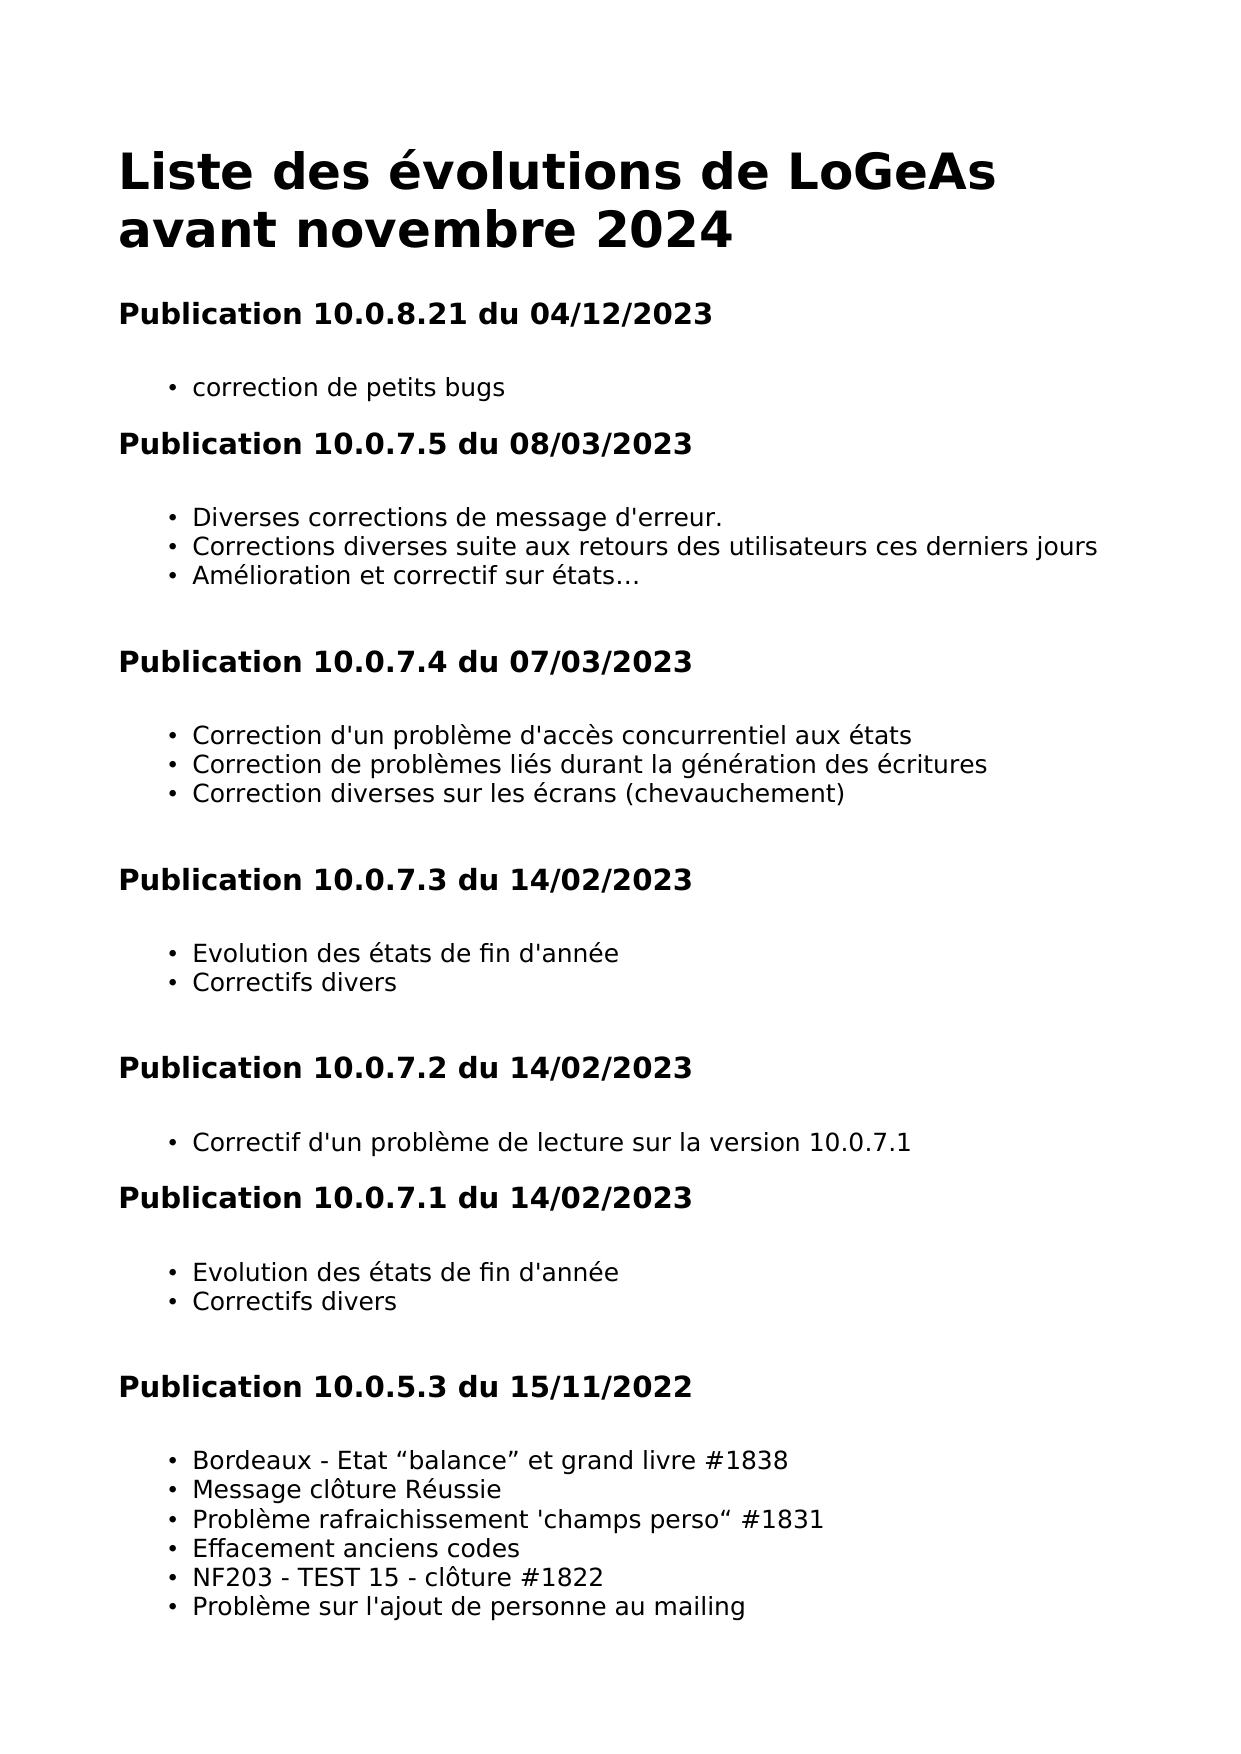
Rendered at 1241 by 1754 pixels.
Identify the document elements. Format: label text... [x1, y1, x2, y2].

subtitle Publication 10.0.8.21 du 04/12/2023 [118, 297, 1122, 331]
list Diverses corrections de message d'erreur. [177, 503, 1122, 532]
subtitle Publication 10.0.7.1 du 14/02/2023 [118, 1182, 1122, 1216]
list Problème sur l'ajout de personne au mailing [177, 1592, 1122, 1622]
list Evolution des états de fin d'année [177, 939, 1122, 968]
list Message clôture Réussie [177, 1476, 1122, 1505]
list Problème rafraichissement 'champs perso“ #1831 [177, 1505, 1122, 1534]
list Evolution des états de fin d'année [177, 1258, 1122, 1287]
subtitle Publication 10.0.7.5 du 08/03/2023 [118, 427, 1122, 461]
subtitle Publication 10.0.7.4 du 07/03/2023 [118, 645, 1122, 679]
list Correction diverses sur les écrans (chevauchement) [177, 779, 1122, 808]
list Correctif d'un problème de lecture sur la version 10.0.7.1 [177, 1128, 1122, 1157]
list Correctifs divers [177, 1287, 1122, 1316]
list Corrections diverses suite aux retours des utilisateurs ces derniers jours [177, 532, 1122, 561]
list Correctifs divers [177, 968, 1122, 997]
subtitle Publication 10.0.7.2 du 14/02/2023 [118, 1052, 1122, 1086]
subtitle Publication 10.0.5.3 du 15/11/2022 [118, 1371, 1122, 1404]
list Correction de problèmes liés durant la génération des écritures [177, 750, 1122, 779]
list Effacement anciens codes [177, 1534, 1122, 1563]
subtitle Publication 10.0.7.3 du 14/02/2023 [118, 863, 1122, 897]
list correction de petits bugs [177, 373, 1122, 402]
list Correction d'un problème d'accès concurrentiel aux états [177, 721, 1122, 750]
list Bordeaux - Etat “balance” et grand livre #1838 [177, 1447, 1122, 1476]
subtitle Liste des évolutions de LoGeAs avant novembre 2024 [118, 143, 1122, 259]
list Amélioration et correctif sur états… [177, 561, 1122, 591]
list NF203 - TEST 15 - clôture #1822 [177, 1563, 1122, 1592]
